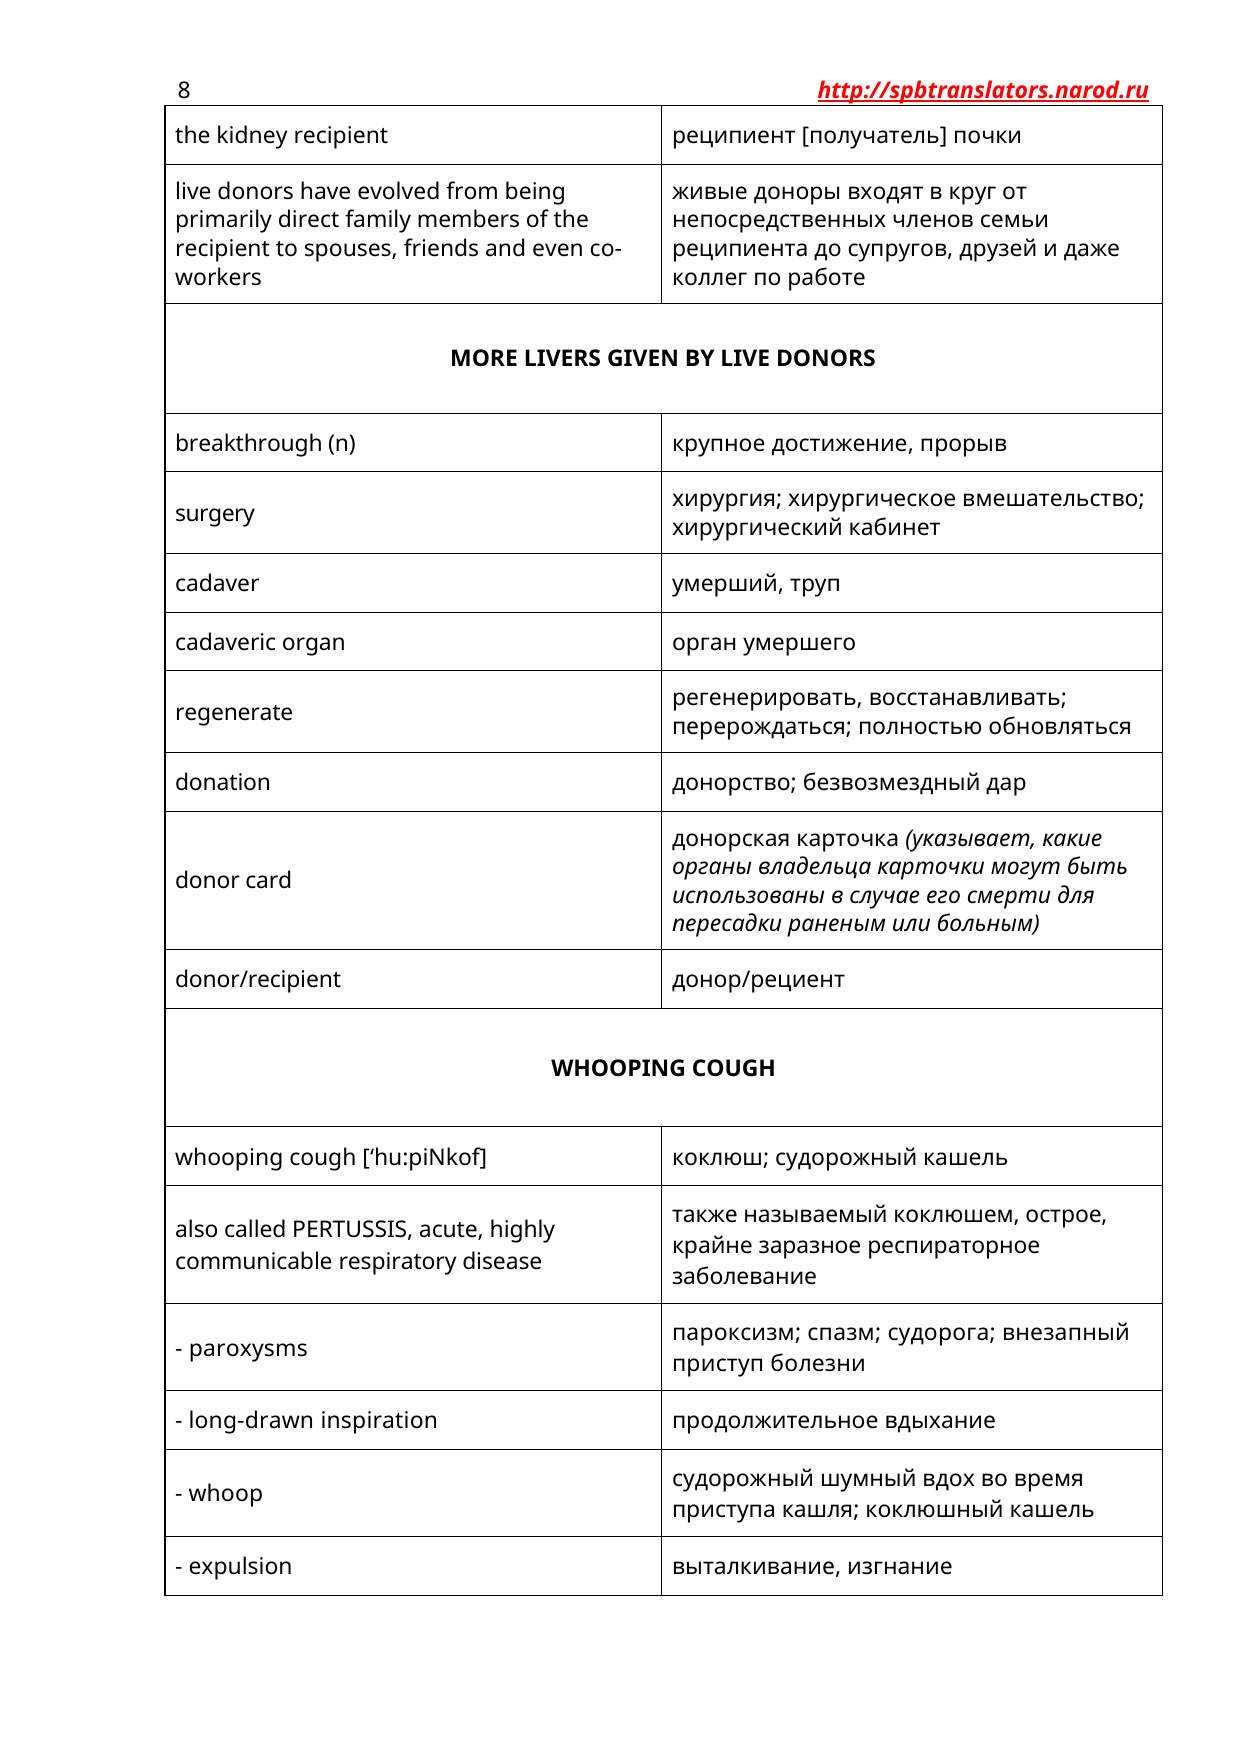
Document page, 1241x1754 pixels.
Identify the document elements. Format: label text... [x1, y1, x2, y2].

table_cell [1163, 303, 1171, 413]
table_cell коклюш; судорожный кашель [662, 1127, 1162, 1185]
table_cell [1163, 1390, 1171, 1449]
table_cell реципиент [получатель] почки [662, 106, 1162, 164]
table_cell регенерировать, восстанавливать; перерождаться; полностью обновляться [662, 671, 1162, 752]
table_cell live donors have evolved from being primarily direct family members of the recipient to spouses, friends and even co-workers [166, 165, 661, 302]
table_cell [1163, 413, 1171, 471]
table_cell [1163, 1185, 1171, 1303]
table_cell также называемый коклюшем, острое, крайне заразное респираторное заболевание [662, 1186, 1162, 1303]
table_cell also called PERTUSSIS, acute, highly communicable respiratory disease [166, 1186, 661, 1303]
table_cell [1163, 670, 1171, 752]
table_cell - whoop [166, 1450, 661, 1536]
table_cell regenerate [166, 671, 661, 752]
table_cell [1163, 105, 1171, 164]
table_cell - expulsion [166, 1537, 661, 1595]
table_cell [1163, 949, 1171, 1008]
table_cell судорожный шумный вдох во время приступа кашля; коклюшный кашель [662, 1450, 1162, 1536]
table_cell the kidney recipient [166, 106, 661, 164]
table_cell донорская карточка (указывает, какие органы владельца карточки могут быть использованы в случае его смерти для пересадки раненым или больным) [662, 812, 1162, 949]
table_cell donor card [166, 812, 661, 949]
table_cell [1163, 752, 1171, 811]
table_cell breakthrough (n) [166, 414, 661, 471]
table_cell [1163, 1126, 1171, 1185]
table_cell донорство; безвозмездный дар [662, 753, 1162, 811]
table_cell [1163, 1449, 1171, 1536]
table_cell [1163, 164, 1171, 302]
table_cell MORE LIVERS GIVEN BY LIVE DONORS [166, 304, 1162, 413]
table_cell живые доноры входят в круг от непосредственных членов семьи реципиента до супругов, друзей и даже коллег по работе [662, 165, 1162, 302]
table_cell WHOOPING COUGH [166, 1009, 1162, 1126]
table_cell [1163, 612, 1171, 670]
table_cell продолжительное вдыхание [662, 1391, 1162, 1449]
table_cell - paroxysms [166, 1304, 661, 1390]
table_cell - long-drawn inspiration [166, 1391, 661, 1449]
table_cell [1163, 553, 1171, 612]
table_cell donor/recipient [166, 950, 661, 1008]
table_cell [1163, 1008, 1171, 1126]
table_cell донор/рециент [662, 950, 1162, 1008]
table_cell пароксизм; спазм; судорога; внезапный приступ болезни [662, 1304, 1162, 1390]
table_cell [1163, 1303, 1171, 1390]
table_cell [1163, 471, 1171, 553]
table_cell surgery [166, 472, 661, 553]
table_cell cadaveric organ [166, 613, 661, 670]
table_cell [1163, 811, 1171, 949]
table_cell умерший, труп [662, 554, 1162, 612]
table_cell [1163, 1536, 1171, 1595]
table_cell donation [166, 753, 661, 811]
table_cell крупное достижение, прорыв [662, 414, 1162, 471]
table_cell выталкивание, изгнание [662, 1537, 1162, 1595]
table_cell хирургия; хирургическое вмешательство; хирургический кабинет [662, 472, 1162, 553]
table_cell cadaver [166, 554, 661, 612]
table_cell whooping cough [‘hu:piNkof] [166, 1127, 661, 1185]
table_cell орган умершего [662, 613, 1162, 670]
